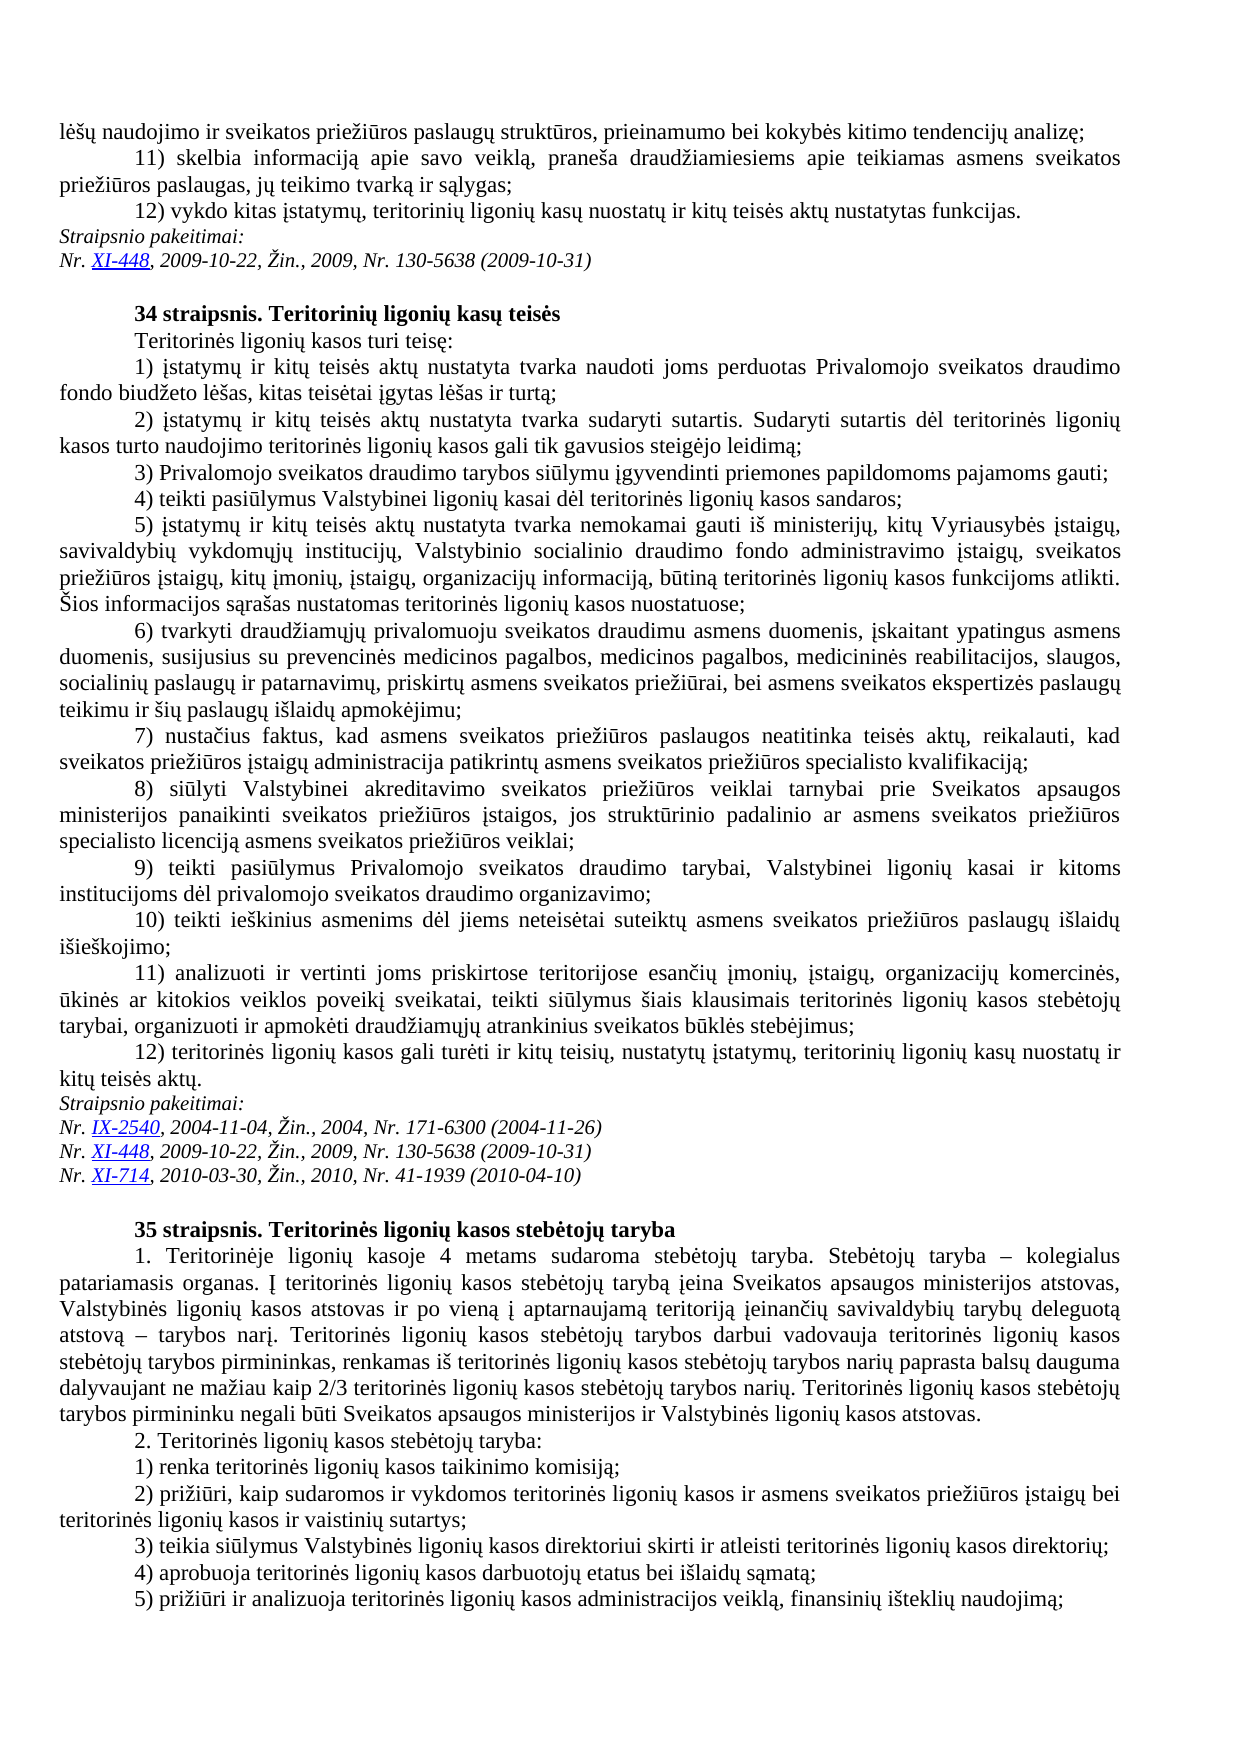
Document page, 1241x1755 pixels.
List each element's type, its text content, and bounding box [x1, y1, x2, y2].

text 9) teikti pasiūlymus Privalomojo sveikatos draudimo tarybai, Valstybinei ligonių kasai ir kitoms institucijoms dėl privalomojo sveikatos draudimo organizavimo; [59, 854, 1122, 907]
text 1) renka teritorinės ligonių kasos taikinimo komisiją; [59, 1453, 1122, 1479]
text 5) įstatymų ir kitų teisės aktų nustatyta tvarka nemokamai gauti iš ministerijų, kitų Vyriausybės įstaigų, savivaldybių vykdomųjų institucijų, Valstybinio socialinio draudimo fondo administravimo įstaigų, sveikatos priežiūros įstaigų, kitų įmonių, įstaigų, organizacijų informaciją, būtiną teritorinės ligonių kasos funkcijoms atlikti. Šios informacijos sąrašas nustatomas teritorinės ligonių kasos nuostatuose; [59, 511, 1122, 617]
text 4) teikti pasiūlymus Valstybinei ligonių kasai dėl teritorinės ligonių kasos sandaros; [59, 485, 1122, 511]
text Nr. XI-714, 2010-03-30, Žin., 2010, Nr. 41-1939 (2010-04-10) [59, 1163, 1122, 1187]
text 12) teritorinės ligonių kasos gali turėti ir kitų teisių, nustatytų įstatymų, teritorinių ligonių kasų nuostatų ir kitų teisės aktų. [59, 1038, 1122, 1091]
text 3) teikia siūlymus Valstybinės ligonių kasos direktoriui skirti ir atleisti teritorinės ligonių kasos direktorių; [59, 1532, 1122, 1559]
text Nr. XI-448, 2009-10-22, Žin., 2009, Nr. 130-5638 (2009-10-31) [59, 1139, 1122, 1163]
text lėšų naudojimo ir sveikatos priežiūros paslaugų struktūros, prieinamumo bei kokybės kitimo tendencijų analizę; [59, 118, 1122, 144]
text 34 straipsnis. Teritorinių ligonių kasų teisės [59, 300, 1122, 327]
text 3) Privalomojo sveikatos draudimo tarybos siūlymu įgyvendinti priemones papildomoms pajamoms gauti; [59, 458, 1122, 485]
text 1. Teritorinėje ligonių kasoje 4 metams sudaroma stebėtojų taryba. Stebėtojų taryba – kolegialus patariamasis organas. Į teritorinės ligonių kasos stebėtojų tarybą įeina Sveikatos apsaugos ministerijos atstovas, Valstybinės ligonių kasos atstovas ir po vieną į aptarnaujamą teritoriją įeinančių savivaldybių tarybų deleguotą atstovą – tarybos narį. Teritorinės ligonių kasos stebėtojų tarybos darbui vadovauja teritorinės ligonių kasos stebėtojų tarybos pirmininkas, renkamas iš teritorinės ligonių kasos stebėtojų tarybos narių paprasta balsų dauguma dalyvaujant ne mažiau kaip 2/3 teritorinės ligonių kasos stebėtojų tarybos narių. Teritorinės ligonių kasos stebėtojų tarybos pirmininku negali būti Sveikatos apsaugos ministerijos ir Valstybinės ligonių kasos atstovas. [59, 1242, 1122, 1427]
text 6) tvarkyti draudžiamųjų privalomuoju sveikatos draudimu asmens duomenis, įskaitant ypatingus asmens duomenis, susijusius su prevencinės medicinos pagalbos, medicinos pagalbos, medicininės reabilitacijos, slaugos, socialinių paslaugų ir patarnavimų, priskirtų asmens sveikatos priežiūrai, bei asmens sveikatos ekspertizės paslaugų teikimu ir šių paslaugų išlaidų apmokėjimu; [59, 617, 1122, 722]
text 2) įstatymų ir kitų teisės aktų nustatyta tvarka sudaryti sutartis. Sudaryti sutartis dėl teritorinės ligonių kasos turto naudojimo teritorinės ligonių kasos gali tik gavusios steigėjo leidimą; [59, 406, 1122, 458]
text Nr. IX-2540, 2004-11-04, Žin., 2004, Nr. 171-6300 (2004-11-26) [59, 1115, 1122, 1139]
text 1) įstatymų ir kitų teisės aktų nustatyta tvarka naudoti joms perduotas Privalomojo sveikatos draudimo fondo biudžeto lėšas, kitas teisėtai įgytas lėšas ir turtą; [59, 353, 1122, 406]
text 10) teikti ieškinius asmenims dėl jiems neteisėtai suteiktų asmens sveikatos priežiūros paslaugų išlaidų išieškojimo; [59, 907, 1122, 959]
text 35 straipsnis. Teritorinės ligonių kasos stebėtojų taryba [59, 1216, 1122, 1242]
text 5) prižiūri ir analizuoja teritorinės ligonių kasos administracijos veiklą, finansinių išteklių naudojimą; [59, 1585, 1122, 1611]
text Teritorinės ligonių kasos turi teisę: [59, 327, 1122, 353]
text Straipsnio pakeitimai: [59, 1091, 1122, 1115]
text 4) aprobuoja teritorinės ligonių kasos darbuotojų etatus bei išlaidų sąmatą; [59, 1559, 1122, 1585]
text 8) siūlyti Valstybinei akreditavimo sveikatos priežiūros veiklai tarnybai prie Sveikatos apsaugos ministerijos panaikinti sveikatos priežiūros įstaigos, jos struktūrinio padalinio ar asmens sveikatos priežiūros specialisto licenciją asmens sveikatos priežiūros veiklai; [59, 775, 1122, 854]
text 11) skelbia informaciją apie savo veiklą, praneša draudžiamiesiems apie teikiamas asmens sveikatos priežiūros paslaugas, jų teikimo tvarką ir sąlygas; [59, 144, 1122, 197]
text 2) prižiūri, kaip sudaromos ir vykdomos teritorinės ligonių kasos ir asmens sveikatos priežiūros įstaigų bei teritorinės ligonių kasos ir vaistinių sutartys; [59, 1479, 1122, 1532]
text Nr. XI-448, 2009-10-22, Žin., 2009, Nr. 130-5638 (2009-10-31) [59, 248, 1122, 272]
text 11) analizuoti ir vertinti joms priskirtose teritorijose esančių įmonių, įstaigų, organizacijų komercinės, ūkinės ar kitokios veiklos poveikį sveikatai, teikti siūlymus šiais klausimais teritorinės ligonių kasos stebėtojų tarybai, organizuoti ir apmokėti draudžiamųjų atrankinius sveikatos būklės stebėjimus; [59, 959, 1122, 1038]
text 7) nustačius faktus, kad asmens sveikatos priežiūros paslaugos neatitinka teisės aktų, reikalauti, kad sveikatos priežiūros įstaigų administracija patikrintų asmens sveikatos priežiūros specialisto kvalifikaciją; [59, 722, 1122, 775]
text 12) vykdo kitas įstatymų, teritorinių ligonių kasų nuostatų ir kitų teisės aktų nustatytas funkcijas. [59, 197, 1122, 223]
text Straipsnio pakeitimai: [59, 223, 1122, 248]
text 2. Teritorinės ligonių kasos stebėtojų taryba: [59, 1427, 1122, 1453]
